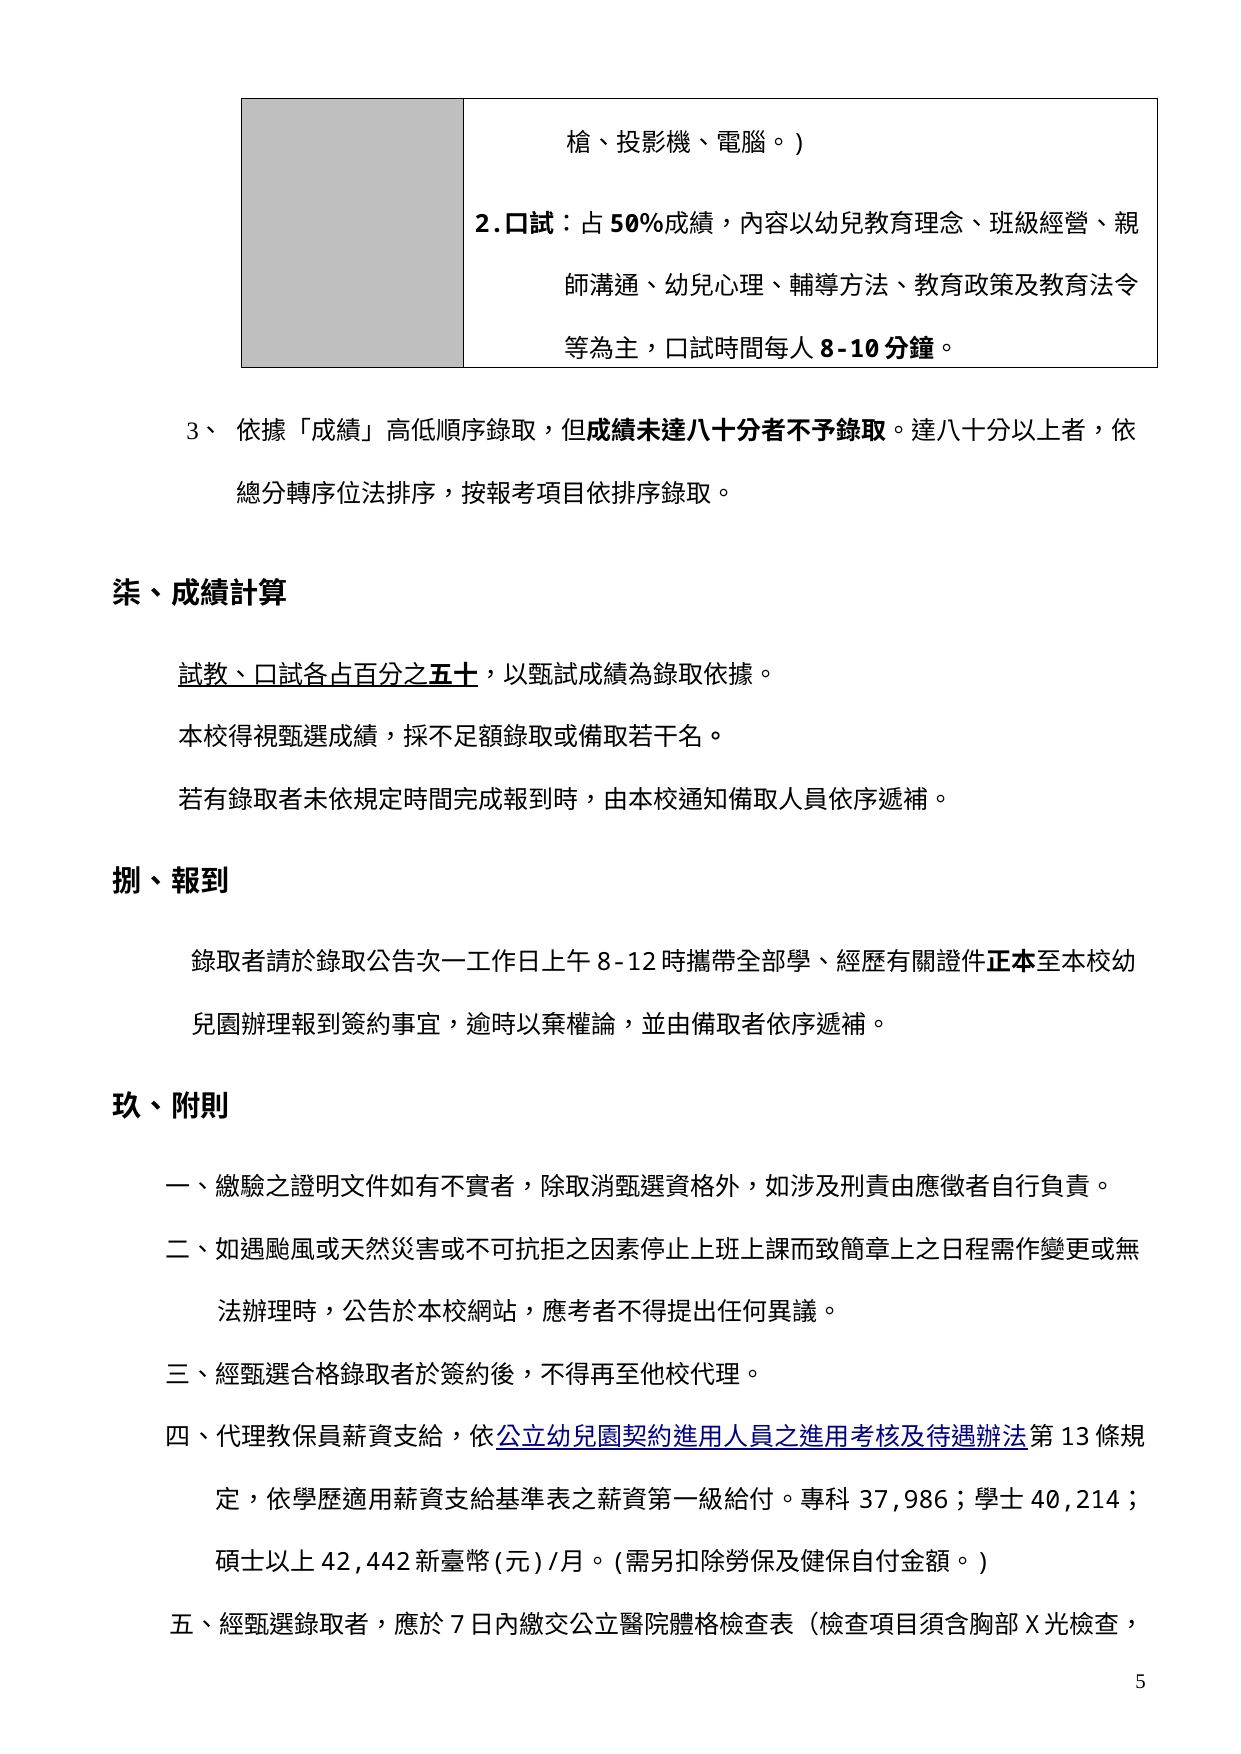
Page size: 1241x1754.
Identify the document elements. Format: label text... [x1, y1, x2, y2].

text 若有錄取者未依規定時間完成報到時，由本校通知備取人員依序遞補。 [178, 756, 1146, 818]
text 四、代理教保員薪資支給，依公立幼兒園契約進用人員之進用考核及待遇辦法第13條規定，依學歷適用薪資支給基準表之薪資第一級給付。專科37,986；學士40,214；碩士以上42,442新臺幣(元)/月。(需另扣除勞保及健保自付金額。) [166, 1393, 1146, 1581]
table_cell [242, 99, 463, 367]
table_cell 槍、投影機、電腦。) 2.口試：占50％成績，內容以幼兒教育理念、班級經營、親師溝通、幼兒心理、輔導方法、教育政策及教育法令等為主，口試時間每人8-10分鐘。 [464, 99, 1157, 367]
text 試教、口試各占百分之五十，以甄試成績為錄取依據。 [178, 631, 1146, 693]
list 報到 [112, 837, 1146, 899]
text 二、如遇颱風或天然災害或不可抗拒之因素停止上班上課而致簡章上之日程需作變更或無法辦理時，公告於本校網站，應考者不得提出任何異議。 [165, 1206, 1146, 1331]
list 成績計算 [112, 549, 1146, 612]
list 附則 [112, 1062, 1146, 1124]
text 錄取者請於錄取公告次一工作日上午8-12時攜帶全部學、經歷有關證件正本至本校幼兒園辦理報到簽約事宜，逾時以棄權論，並由備取者依序遞補。 [191, 918, 1146, 1043]
text 五、經甄選錄取者，應於7日內繳交公立醫院體格檢查表（檢查項目須含胸部X光檢查， [169, 1581, 1146, 1643]
text 本校得視甄選成績，採不足額錄取或備取若干名。 [178, 693, 1146, 756]
text 一、繳驗之證明文件如有不實者，除取消甄選資格外，如涉及刑責由應徵者自行負責。 [141, 1143, 1146, 1206]
text 三、經甄選合格錄取者於簽約後，不得再至他校代理。 [166, 1331, 1146, 1393]
list 依據「成績」高低順序錄取，但成績未達八十分者不予錄取。達八十分以上者，依總分轉序位法排序，按報考項目依排序錄取。 [186, 387, 1146, 512]
